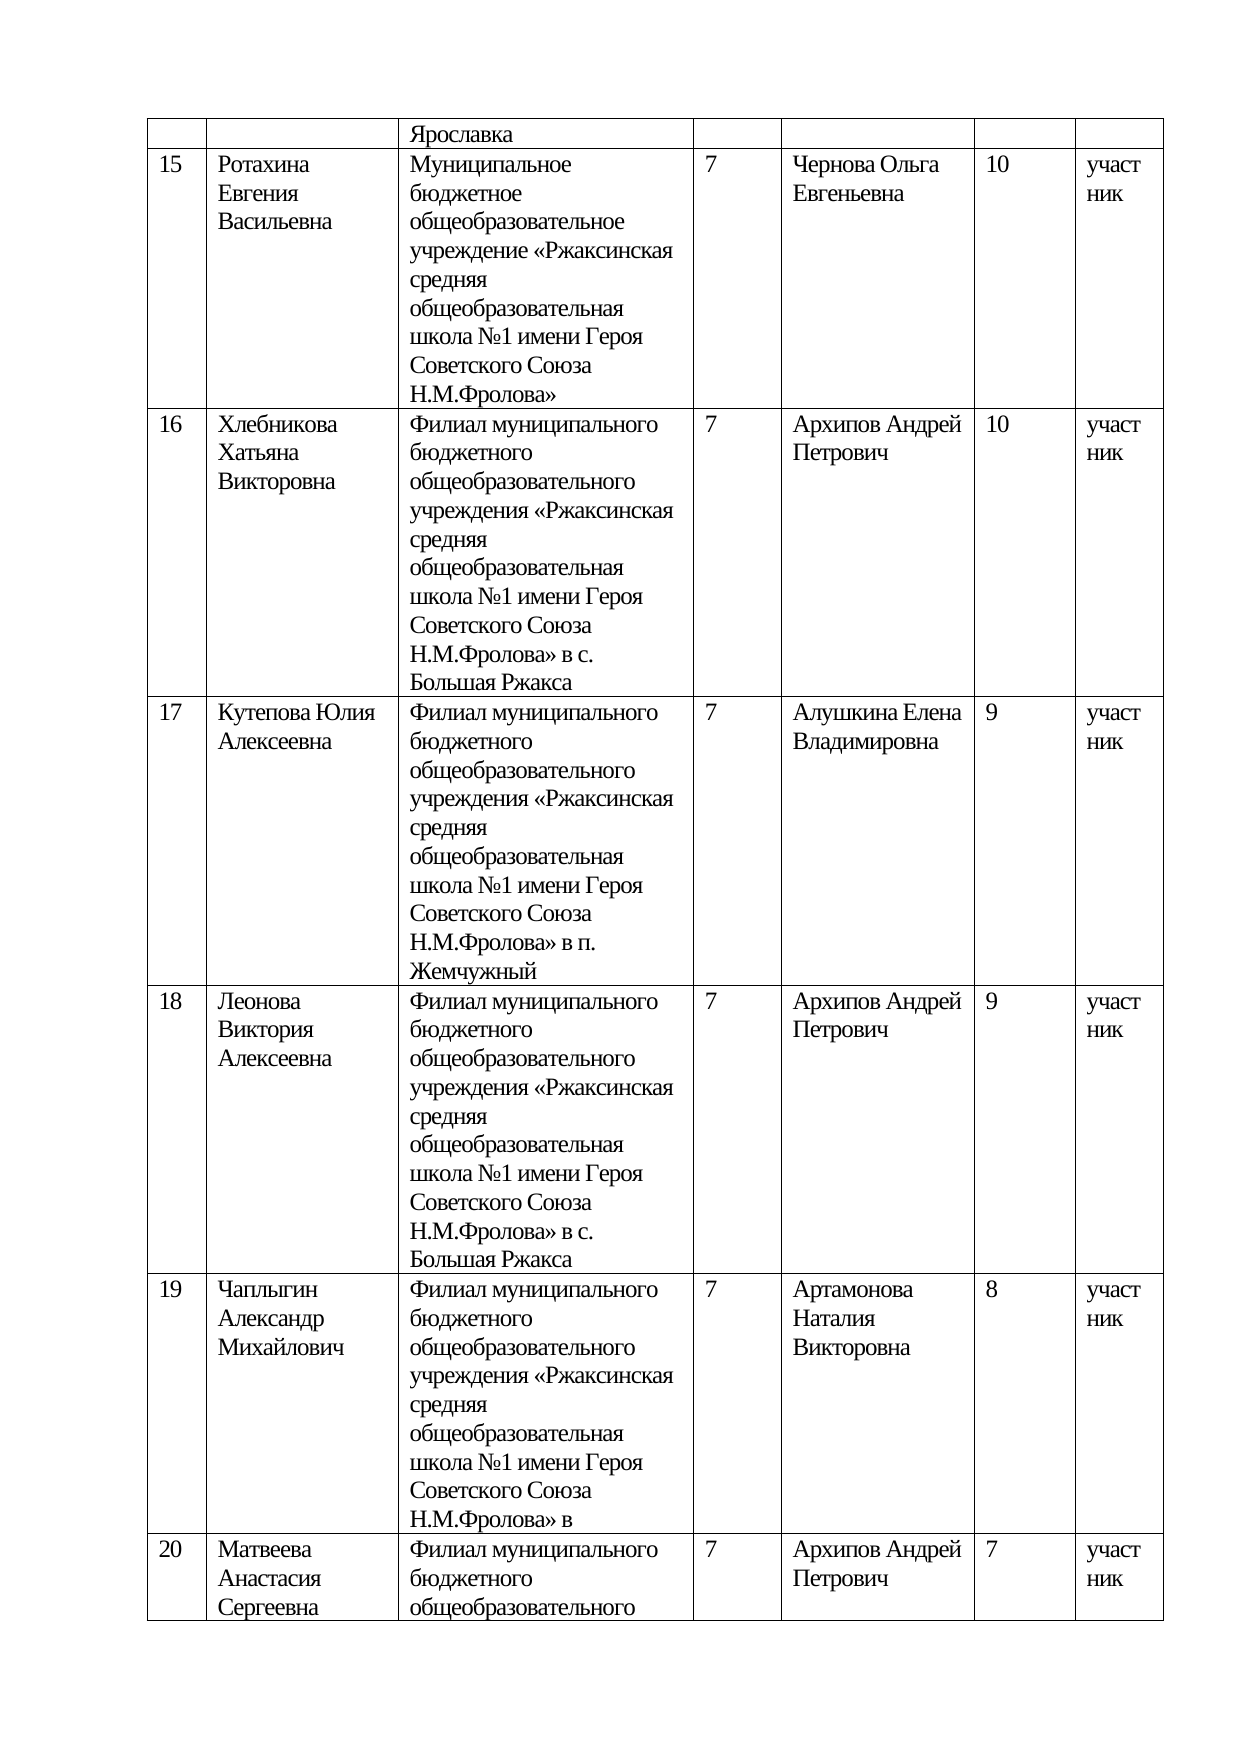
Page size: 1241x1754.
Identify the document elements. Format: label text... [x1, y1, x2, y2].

table_cell [975, 119, 1075, 148]
table_cell участник [1076, 1274, 1163, 1533]
table_cell Ротахина Евгения Васильевна [207, 149, 398, 408]
table_cell Архипов Андрей Петрович [782, 986, 974, 1273]
table_cell 7 [975, 1534, 1075, 1620]
table_cell Чернова Ольга Евгеньевна [782, 149, 974, 408]
table_cell [694, 119, 781, 148]
table_cell участник [1076, 986, 1163, 1273]
table_cell 15 [148, 149, 206, 408]
table_cell Филиал муниципального бюджетного общеобразовательного учреждения «Ржаксинская средняя общеобразовательная школа №1 имени Героя Советского Союза Н.М.Фролова» в [399, 1274, 693, 1533]
table_cell Леонова Виктория Алексеевна [207, 986, 398, 1273]
table_cell 7 [694, 149, 781, 408]
table_cell 10 [975, 149, 1075, 408]
table_cell Матвеева Анастасия Сергеевна [207, 1534, 398, 1620]
table_cell Филиал муниципального бюджетного общеобразовательного [399, 1534, 693, 1620]
table_cell [1076, 119, 1163, 148]
table_cell 7 [694, 697, 781, 985]
table_cell 7 [694, 409, 781, 696]
table_cell Ярославка [399, 119, 693, 148]
table_cell 8 [975, 1274, 1075, 1533]
table_cell 16 [148, 409, 206, 696]
table_cell 17 [148, 697, 206, 985]
table_cell участник [1076, 149, 1163, 408]
table_cell Хлебникова Хатьяна Викторовна [207, 409, 398, 696]
table_cell Чаплыгин Александр Михайлович [207, 1274, 398, 1533]
table_cell 19 [148, 1274, 206, 1533]
table_cell 20 [148, 1534, 206, 1620]
table_cell [782, 119, 974, 148]
table_cell 7 [694, 1274, 781, 1533]
table_cell 10 [975, 409, 1075, 696]
table_cell участник [1076, 1534, 1163, 1620]
table_cell [207, 119, 398, 148]
table_cell Филиал муниципального бюджетного общеобразовательного учреждения «Ржаксинская средняя общеобразовательная школа №1 имени Героя Советского Союза Н.М.Фролова» в с. Большая Ржакса [399, 986, 693, 1273]
table_cell [148, 119, 206, 148]
table_cell Кутепова Юлия Алексеевна [207, 697, 398, 985]
table_cell Артамонова Наталия Викторовна [782, 1274, 974, 1533]
table_cell участник [1076, 697, 1163, 985]
table_cell Филиал муниципального бюджетного общеобразовательного учреждения «Ржаксинская средняя общеобразовательная школа №1 имени Героя Советского Союза Н.М.Фролова» в с. Большая Ржакса [399, 409, 693, 696]
table_cell Алушкина Елена Владимировна [782, 697, 974, 985]
table_cell 7 [694, 1534, 781, 1620]
table_cell Архипов Андрей Петрович [782, 1534, 974, 1620]
table_cell 18 [148, 986, 206, 1273]
table_cell 9 [975, 986, 1075, 1273]
table_cell 9 [975, 697, 1075, 985]
table_cell Архипов Андрей Петрович [782, 409, 974, 696]
table_cell 7 [694, 986, 781, 1273]
table_cell Филиал муниципального бюджетного общеобразовательного учреждения «Ржаксинская средняя общеобразовательная школа №1 имени Героя Советского Союза Н.М.Фролова» в п. Жемчужный [399, 697, 693, 985]
table_cell участник [1076, 409, 1163, 696]
